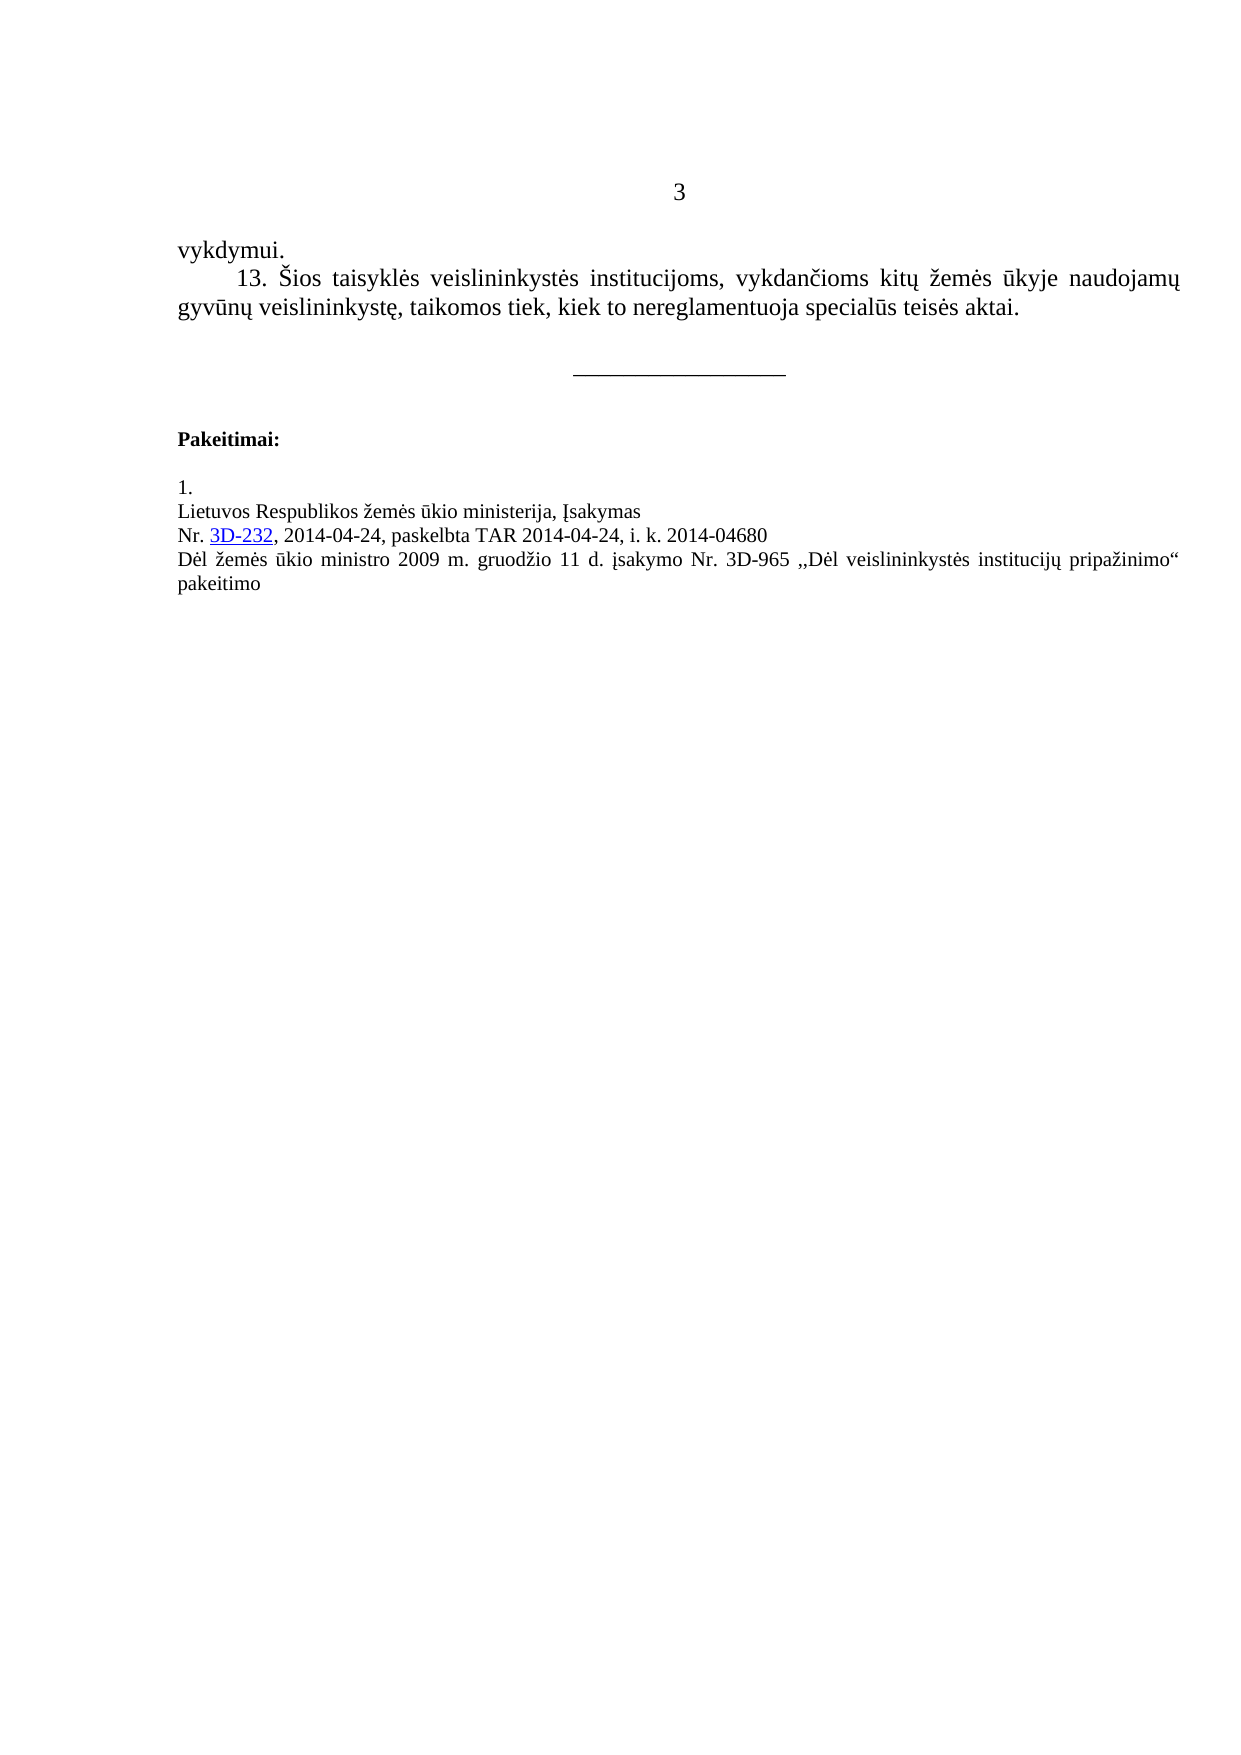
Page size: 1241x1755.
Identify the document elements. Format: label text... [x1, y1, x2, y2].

text Pakeitimai: [177, 427, 1181, 451]
text 13. Šios taisyklės veislininkystės institucijoms, vykdančioms kitų žemės ūkyje naudojamų gyvūnų veislininkystę, taikomos tiek, kiek to nereglamentuoja specialūs teisės aktai. [177, 263, 1181, 321]
text Dėl žemės ūkio ministro 2009 m. gruodžio 11 d. įsakymo Nr. 3D-965 ,,Dėl veislininkystės institucijų pripažinimo“ pakeitimo [177, 547, 1181, 595]
text Lietuvos Respublikos žemės ūkio ministerija, Įsakymas [177, 499, 1181, 523]
text Nr. 3D-232, 2014-04-24, paskelbta TAR 2014-04-24, i. k. 2014-04680 [177, 523, 1181, 547]
text _________________ [177, 350, 1181, 378]
text vykdymui. [177, 235, 1181, 263]
text 1. [177, 475, 1181, 499]
